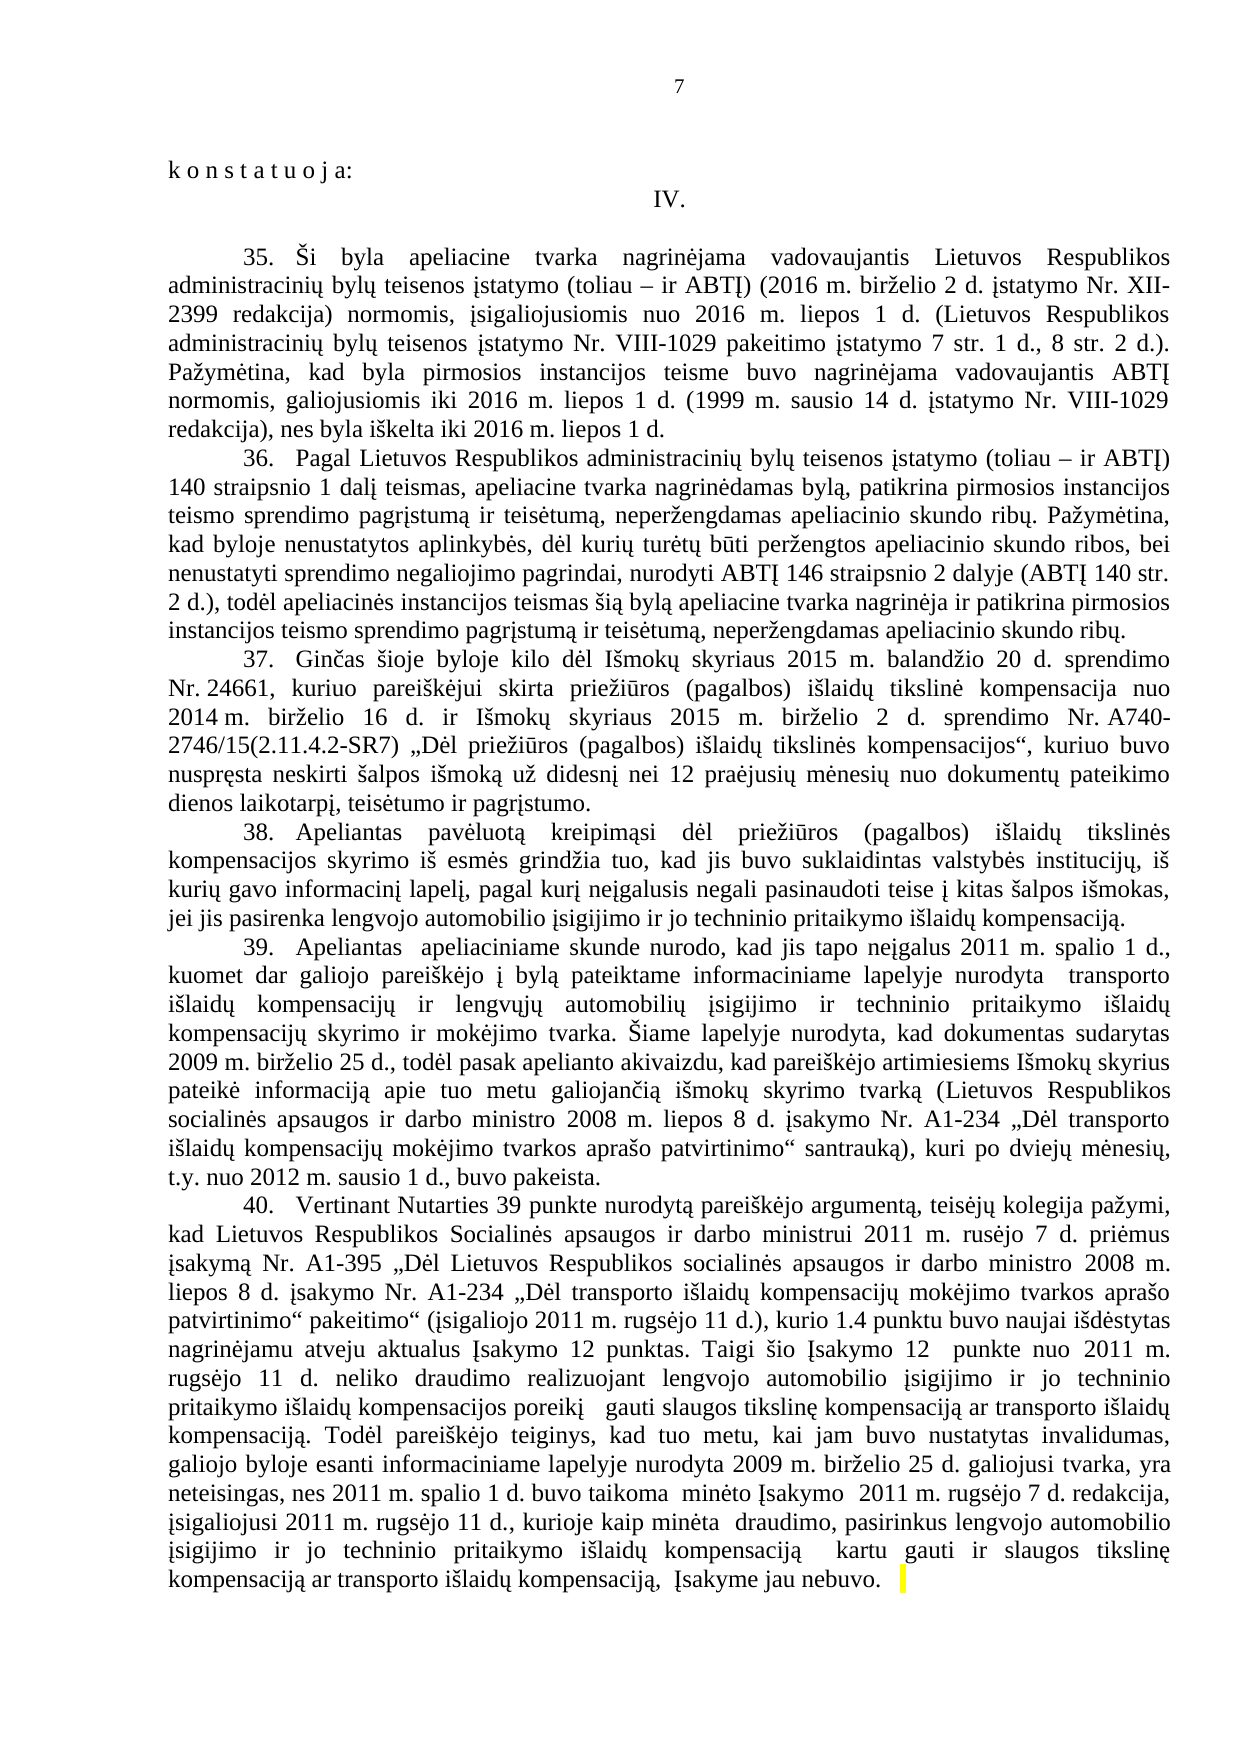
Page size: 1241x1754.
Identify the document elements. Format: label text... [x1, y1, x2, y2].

text 40. Vertinant Nutarties 39 punkte nurodytą pareiškėjo argumentą, teisėjų kolegija pažymi, kad Lietuvos Respublikos Socialinės apsaugos ir darbo ministrui 2011 m. rusėjo 7 d. priėmus įsakymą Nr. A1-395 „Dėl Lietuvos Respublikos socialinės apsaugos ir darbo ministro 2008 m. liepos 8 d. įsakymo Nr. A1-234 „Dėl transporto išlaidų kompensacijų mokėjimo tvarkos aprašo patvirtinimo“ pakeitimo“ (įsigaliojo 2011 m. rugsėjo 11 d.), kurio 1.4 punktu buvo naujai išdėstytas nagrinėjamu atveju aktualus Įsakymo 12 punktas. Taigi šio Įsakymo 12 punkte nuo 2011 m. rugsėjo 11 d. neliko draudimo realizuojant lengvojo automobilio įsigijimo ir jo techninio pritaikymo išlaidų kompensacijos poreikį gauti slaugos tikslinę kompensaciją ar transporto išlaidų kompensaciją. Todėl pareiškėjo teiginys, kad tuo metu, kai jam buvo nustatytas invalidumas, galiojo byloje esanti informaciniame lapelyje nurodyta 2009 m. birželio 25 d. galiojusi tvarka, yra neteisingas, nes 2011 m. spalio 1 d. buvo taikoma minėto Įsakymo 2011 m. rugsėjo 7 d. redakcija, įsigaliojusi 2011 m. rugsėjo 11 d., kurioje kaip minėta draudimo, pasirinkus lengvojo automobilio įsigijimo ir jo techninio pritaikymo išlaidų kompensaciją kartu gauti ir slaugos tikslinę kompensaciją ar transporto išlaidų kompensaciją, Įsakyme jau nebuvo. [168, 1190, 1171, 1593]
text 39. Apeliantas apeliaciniame skunde nurodo, kad jis tapo neįgalus 2011 m. spalio 1 d., kuomet dar galiojo pareiškėjo į bylą pateiktame informaciniame lapelyje nurodyta transporto išlaidų kompensacijų ir lengvųjų automobilių įsigijimo ir techninio pritaikymo išlaidų kompensacijų skyrimo ir mokėjimo tvarka. Šiame lapelyje nurodyta, kad dokumentas sudarytas 2009 m. birželio 25 d., todėl pasak apelianto akivaizdu, kad pareiškėjo artimiesiems Išmokų skyrius pateikė informaciją apie tuo metu galiojančią išmokų skyrimo tvarką (Lietuvos Respublikos socialinės apsaugos ir darbo ministro 2008 m. liepos 8 d. įsakymo Nr. A1-234 „Dėl transporto išlaidų kompensacijų mokėjimo tvarkos aprašo patvirtinimo“ santrauką), kuri po dviejų mėnesių, t.y. nuo 2012 m. sausio 1 d., buvo pakeista. [168, 932, 1171, 1190]
text 38. Apeliantas pavėluotą kreipimąsi dėl priežiūros (pagalbos) išlaidų tikslinės kompensacijos skyrimo iš esmės grindžia tuo, kad jis buvo suklaidintas valstybės institucijų, iš kurių gavo informacinį lapelį, pagal kurį neįgalusis negali pasinaudoti teise į kitas šalpos išmokas, jei jis pasirenka lengvojo automobilio įsigijimo ir jo techninio pritaikymo išlaidų kompensaciją. [168, 817, 1171, 932]
text 35. Ši byla apeliacine tvarka nagrinėjama vadovaujantis Lietuvos Respublikos administracinių bylų teisenos įstatymo (toliau – ir ABTĮ) (2016 m. birželio 2 d. įstatymo Nr. XII-2399 redakcija) normomis, įsigaliojusiomis nuo 2016 m. liepos 1 d. (Lietuvos Respublikos administracinių bylų teisenos įstatymo Nr. VIII-1029 pakeitimo įstatymo 7 str. 1 d., 8 str. 2 d.). Pažymėtina, kad byla pirmosios instancijos teisme buvo nagrinėjama vadovaujantis ABTĮ normomis, galiojusiomis iki 2016 m. liepos 1 d. (1999 m. sausio 14 d. įstatymo Nr. VIII-1029 redakcija), nes byla iškelta iki 2016 m. liepos 1 d. [168, 242, 1171, 443]
text k o n s t a t u o j a: [168, 155, 1171, 184]
text IV. [168, 184, 1171, 213]
text 37. Ginčas šioje byloje kilo dėl Išmokų skyriaus 2015 m. balandžio 20 d. sprendimo Nr. 24661, kuriuo pareiškėjui skirta priežiūros (pagalbos) išlaidų tikslinė kompensacija nuo 2014 m. birželio 16 d. ir Išmokų skyriaus 2015 m. birželio 2 d. sprendimo Nr. A740-2746/15(2.11.4.2-SR7) „Dėl priežiūros (pagalbos) išlaidų tikslinės kompensacijos“, kuriuo buvo nuspręsta neskirti šalpos išmoką už didesnį nei 12 praėjusių mėnesių nuo dokumentų pateikimo dienos laikotarpį, teisėtumo ir pagrįstumo. [168, 644, 1171, 817]
text 36. Pagal Lietuvos Respublikos administracinių bylų teisenos įstatymo (toliau – ir ABTĮ) 140 straipsnio 1 dalį teismas, apeliacine tvarka nagrinėdamas bylą, patikrina pirmosios instancijos teismo sprendimo pagrįstumą ir teisėtumą, neperžengdamas apeliacinio skundo ribų. Pažymėtina, kad byloje nenustatytos aplinkybės, dėl kurių turėtų būti peržengtos apeliacinio skundo ribos, bei nenustatyti sprendimo negaliojimo pagrindai, nurodyti ABTĮ 146 straipsnio 2 dalyje (ABTĮ 140 str. 2 d.), todėl apeliacinės instancijos teismas šią bylą apeliacine tvarka nagrinėja ir patikrina pirmosios instancijos teismo sprendimo pagrįstumą ir teisėtumą, neperžengdamas apeliacinio skundo ribų. [168, 443, 1171, 644]
